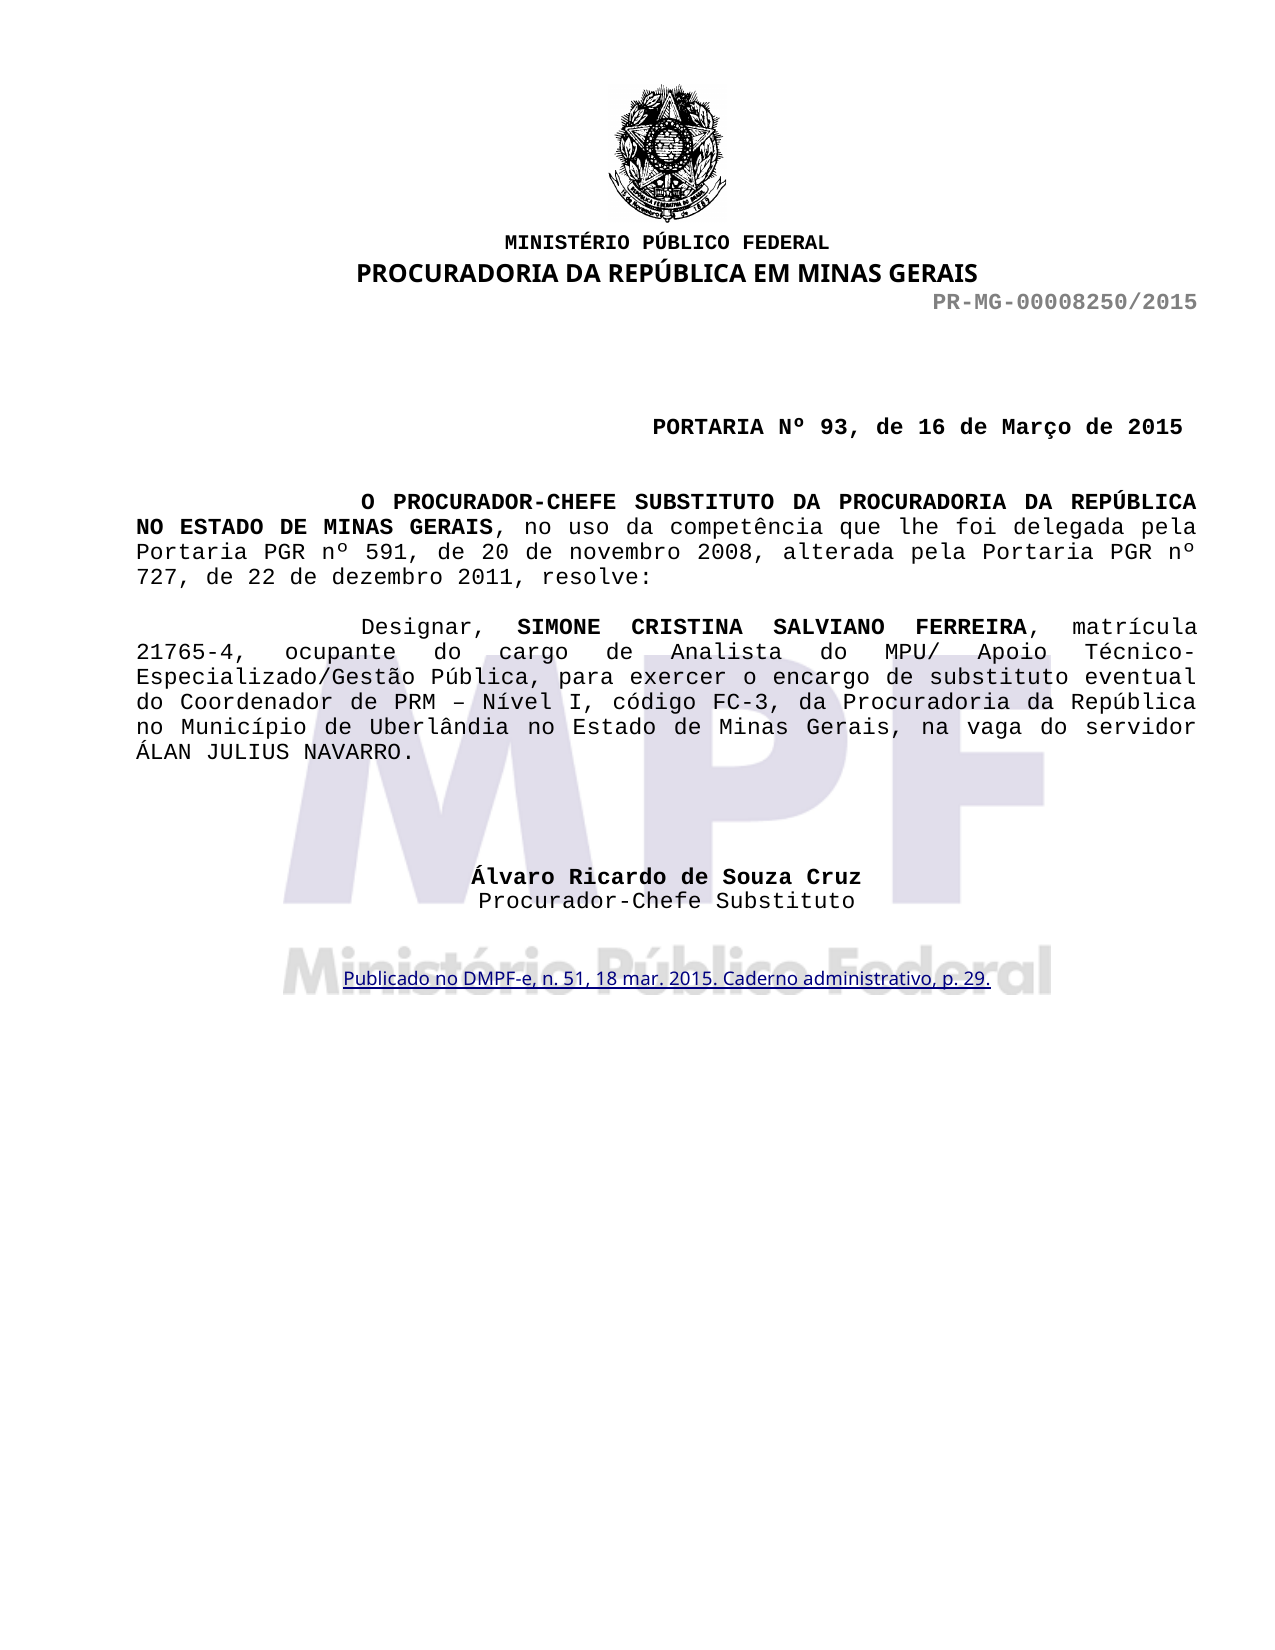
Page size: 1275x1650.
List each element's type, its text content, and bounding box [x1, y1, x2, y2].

picture [283, 991, 1051, 995]
text Publicado no DMPF-e, n. 51, 18 mar. 2015. Caderno administrativo, p. 29. [136, 966, 1198, 991]
text PR-MG-00008250/2015 [511, 289, 1198, 314]
text O PROCURADOR-CHEFE SUBSTITUTO DA PROCURADORIA DA REPÚBLICA NO ESTADO DE MINAS GERAIS, no uso da competência que lhe foi delegada pela Portaria PGR nº 591, de 20 de novembro 2008, alterada pela Portaria PGR nº 727, de 22 de dezembro 2011, resolve: [136, 489, 1198, 589]
text Designar, SIMONE CRISTINA SALVIANO FERREIRA, matrícula 21765-4, ocupante do cargo de Analista do MPU/ Apoio Técnico-Especializado/Gestão Pública, para exercer o encargo de substituto eventual do Coordenador de PRM – Nível I, código FC-3, da Procuradoria da República no Município de Uberlândia no Estado de Minas Gerais, na vaga do servidor ÁLAN JULIUS NAVARRO. [136, 614, 1198, 764]
text Procurador-Chefe Substituto [136, 889, 1198, 916]
subtitle Álvaro Ricardo de Souza Cruz [136, 864, 1198, 889]
text PORTARIA Nº 93, de 16 de Março de 2015 [136, 414, 1198, 439]
picture [283, 764, 1051, 864]
picture [608, 84, 727, 223]
picture [283, 916, 1051, 966]
